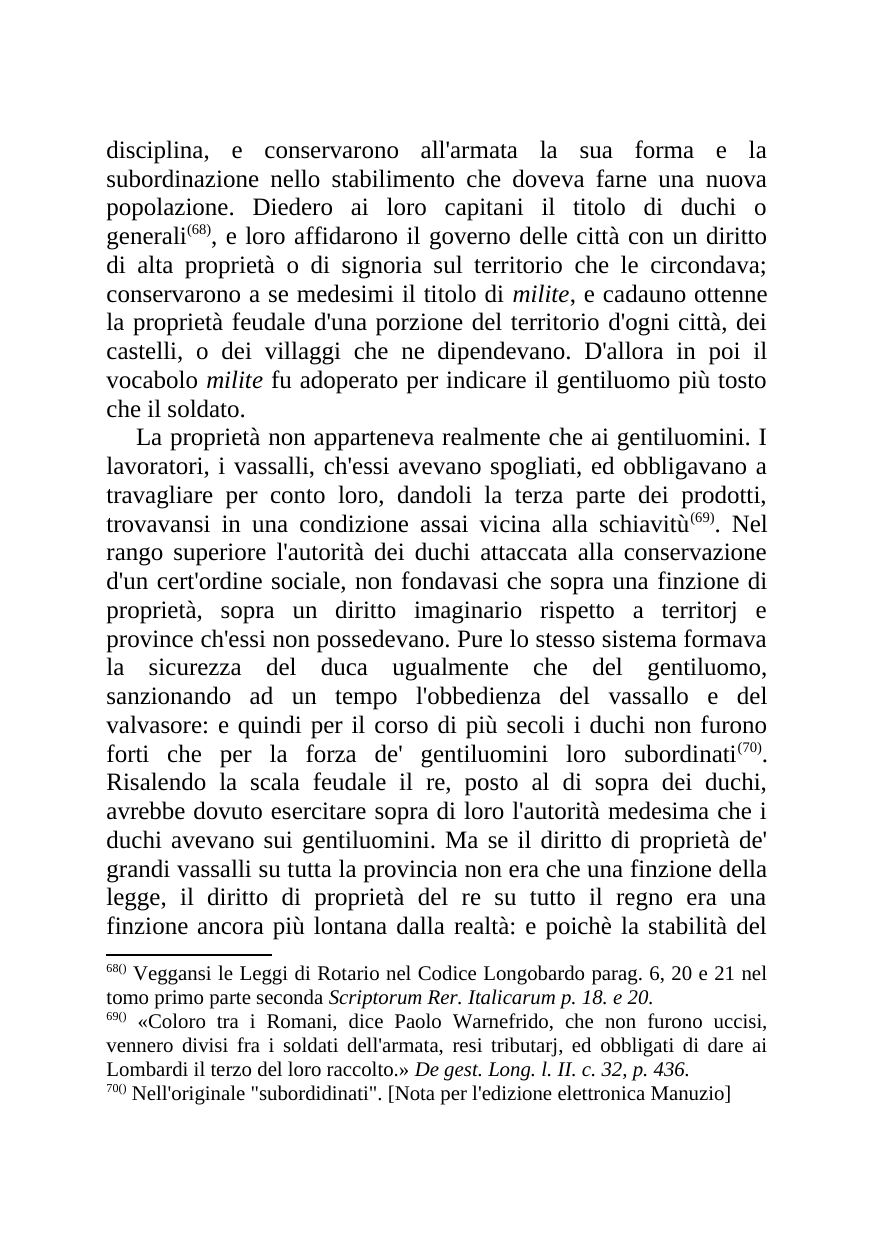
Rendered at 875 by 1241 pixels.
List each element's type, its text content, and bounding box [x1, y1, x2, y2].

text () «Coloro tra i Romani, dice Paolo Warnefrido, che non furono uccisi, vennero divisi fra i soldati dell'armata, resi tributarj, ed obbligati di dare ai Lombardi il terzo del loro raccolto.» De gest. Long. l. II. c. 32, p. 436. [106, 1009, 768, 1081]
text La proprietà non apparteneva realmente che ai gentiluomini. I lavoratori, i vassalli, ch'essi avevano spogliati, ed obbligavano a travagliare per conto loro, dandoli la terza parte dei prodotti, trovavansi in una condizione assai vicina alla schiavitù(). Nel rango superiore l'autorità dei duchi attaccata alla conservazione d'un cert'ordine sociale, non fondavasi che sopra una finzione di proprietà, sopra un diritto imaginario rispetto a territorj e province ch'essi non possedevano. Pure lo stesso sistema formava la sicurezza del duca ugualmente che del gentiluomo, sanzionando ad un tempo l'obbedienza del vassallo e del valvasore: e quindi per il corso di più secoli i duchi non furono forti che per la forza de' gentiluomini loro subordinati(). Risalendo la scala feudale il re, posto al di sopra dei duchi, avrebbe dovuto esercitare sopra di loro l'autorità medesima che i duchi avevano sui gentiluomini. Ma se il diritto di proprietà de' grandi vassalli su tutta la provincia non era che una finzione della legge, il diritto di proprietà del re su tutto il regno era una finzione ancora più lontana dalla realtà: e poichè la stabilità del [106, 422, 768, 940]
text () Nell'originale "subordidinati". [Nota per l'edizione elettronica Manuzio] [106, 1081, 768, 1105]
text () Veggansi le Leggi di Rotario nel Codice Longobardo parag. 6, 20 e 21 nel tomo primo parte seconda Scriptorum Rer. Italicarum p. 18. e 20. [106, 961, 768, 1009]
text disciplina, e conservarono all'armata la sua forma e la subordinazione nello stabilimento che doveva farne una nuova popolazione. Diedero ai loro capitani il titolo di duchi o generali(), e loro affidarono il governo delle città con un diritto di alta proprietà o di signoria sul territorio che le circondava; conservarono a se medesimi il titolo di milite, e cadauno ottenne la proprietà feudale d'una porzione del territorio d'ogni città, dei castelli, o dei villaggi che ne dipendevano. D'allora in poi il vocabolo milite fu adoperato per indicare il gentiluomo più tosto che il soldato. [106, 135, 768, 422]
